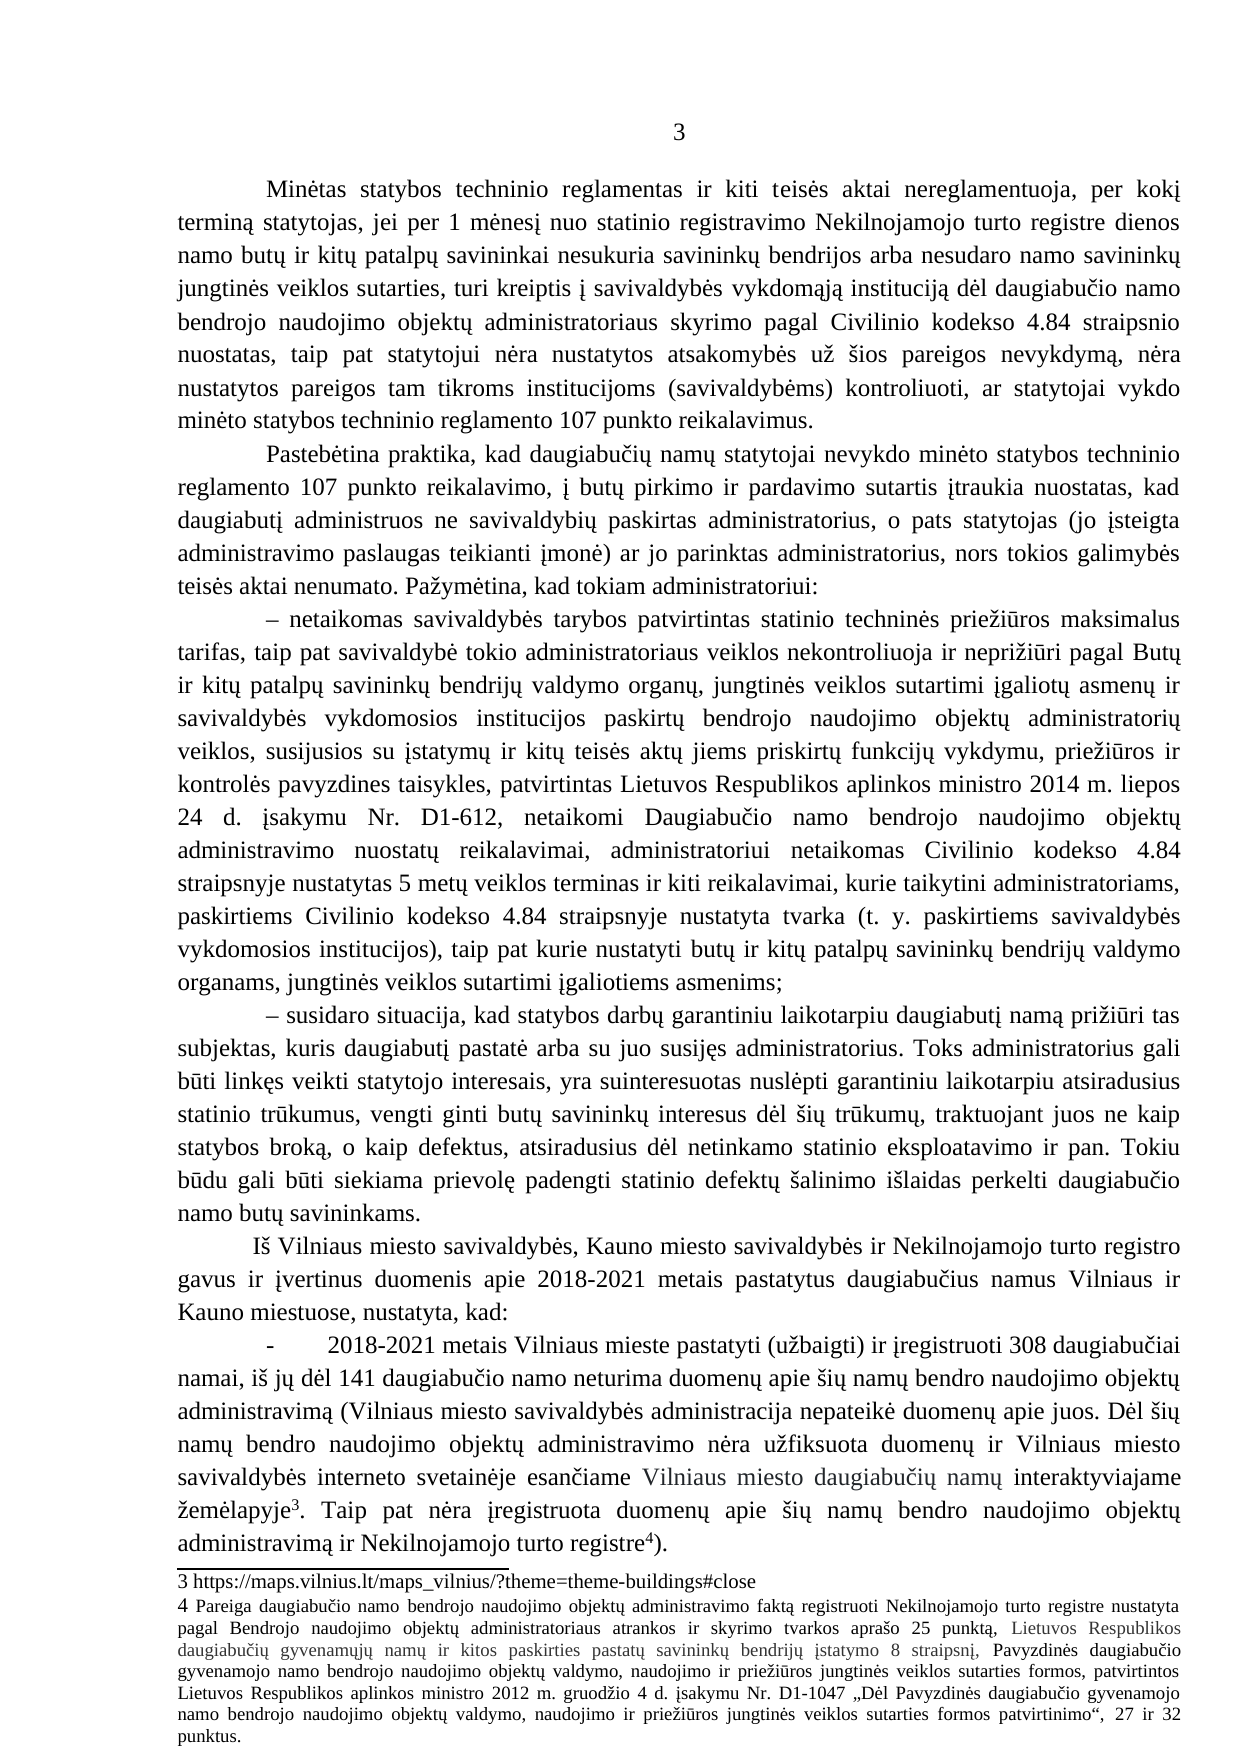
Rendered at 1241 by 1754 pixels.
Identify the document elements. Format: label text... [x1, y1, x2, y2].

text – susidaro situacija, kad statybos darbų garantiniu laikotarpiu daugiabutį namą prižiūri tas subjektas, kuris daugiabutį pastatė arba su juo susijęs administratorius. Toks administratorius gali būti linkęs veikti statytojo interesais, yra suinteresuotas nuslėpti garantiniu laikotarpiu atsiradusius statinio trūkumus, vengti ginti butų savininkų interesus dėl šių trūkumų, traktuojant juos ne kaip statybos broką, o kaip defektus, atsiradusius dėl netinkamo statinio eksploatavimo ir pan. Tokiu būdu gali būti siekiama prievolę padengti statinio defektų šalinimo išlaidas perkelti daugiabučio namo butų savininkams. [177, 1000, 1181, 1227]
text Minėtas statybos techninio reglamentas ir kiti teisės aktai nereglamentuoja, per kokį terminą statytojas, jei per 1 mėnesį nuo statinio registravimo Nekilnojamojo turto registre dienos namo butų ir kitų patalpų savininkai nesukuria savininkų bendrijos arba nesudaro namo savininkų jungtinės veiklos sutarties, turi kreiptis į savivaldybės vykdomąją instituciją dėl daugiabučio namo bendrojo naudojimo objektų administratoriaus skyrimo pagal Civilinio kodekso 4.84 straipsnio nuostatas, taip pat statytojui nėra nustatytos atsakomybės už šios pareigos nevykdymą, nėra nustatytos pareigos tam tikroms institucijoms (savivaldybėms) kontroliuoti, ar statytojai vykdo minėto statybos techninio reglamento 107 punkto reikalavimus. [177, 174, 1181, 434]
list Pareiga daugiabučio namo bendrojo naudojimo objektų administravimo faktą registruoti Nekilnojamojo turto registre nustatyta pagal Bendrojo naudojimo objektų administratoriaus atrankos ir skyrimo tvarkos aprašo 25 punktą, Lietuvos Respublikos daugiabučių gyvenamųjų namų ir kitos paskirties pastatų savininkų bendrijų įstatymo 8 straipsnį, Pavyzdinės daugiabučio gyvenamojo namo bendrojo naudojimo objektų valdymo, naudojimo ir priežiūros jungtinės veiklos sutarties formos, patvirtintos Lietuvos Respublikos aplinkos ministro 2012 m. gruodžio 4 d. įsakymu Nr. D1-1047 „Dėl Pavyzdinės daugiabučio gyvenamojo namo bendrojo naudojimo objektų valdymo, naudojimo ir priežiūros jungtinės veiklos sutarties formos patvirtinimo“, 27 ir 32 punktus. [177, 1593, 1181, 1746]
text Pastebėtina praktika, kad daugiabučių namų statytojai nevykdo minėto statybos techninio reglamento 107 punkto reikalavimo, į butų pirkimo ir pardavimo sutartis įtraukia nuostatas, kad daugiabutį administruos ne savivaldybių paskirtas administratorius, o pats statytojas (jo įsteigta administravimo paslaugas teikianti įmonė) ar jo parinktas administratorius, nors tokios galimybės teisės aktai nenumato. Pažymėtina, kad tokiam administratoriui: [177, 439, 1181, 599]
text – netaikomas savivaldybės tarybos patvirtintas statinio techninės priežiūros maksimalus tarifas, taip pat savivaldybė tokio administratoriaus veiklos nekontroliuoja ir neprižiūri pagal Butų ir kitų patalpų savininkų bendrijų valdymo organų, jungtinės veiklos sutartimi įgaliotų asmenų ir savivaldybės vykdomosios institucijos paskirtų bendrojo naudojimo objektų administratorių veiklos, susijusios su įstatymų ir kitų teisės aktų jiems priskirtų funkcijų vykdymu, priežiūros ir kontrolės pavyzdines taisykles, patvirtintas Lietuvos Respublikos aplinkos ministro 2014 m. liepos 24 d. įsakymu Nr. D1-612, netaikomi Daugiabučio namo bendrojo naudojimo objektų administravimo nuostatų reikalavimai, administratoriui netaikomas Civilinio kodekso 4.84 straipsnyje nustatytas 5 metų veiklos terminas ir kiti reikalavimai, kurie taikytini administratoriams, paskirtiems Civilinio kodekso 4.84 straipsnyje nustatyta tvarka (t. y. paskirtiems savivaldybės vykdomosios institucijos), taip pat kurie nustatyti butų ir kitų patalpų savininkų bendrijų valdymo organams, jungtinės veiklos sutartimi įgaliotiems asmenims; [177, 604, 1181, 996]
text Iš Vilniaus miesto savivaldybės, Kauno miesto savivaldybės ir Nekilnojamojo turto registro gavus ir įvertinus duomenis apie 2018-2021 metais pastatytus daugiabučius namus Vilniaus ir Kauno miestuose, nustatyta, kad: [177, 1231, 1181, 1326]
list https://maps.vilnius.lt/maps_vilnius/?theme=theme-buildings#close [177, 1569, 1181, 1593]
list 2018-2021 metais Vilniaus mieste pastatyti (užbaigti) ir įregistruoti 308 daugiabučiai namai, iš jų dėl 141 daugiabučio namo neturima duomenų apie šių namų bendro naudojimo objektų administravimą (Vilniaus miesto savivaldybės administracija nepateikė duomenų apie juos. Dėl šių namų bendro naudojimo objektų administravimo nėra užfiksuota duomenų ir Vilniaus miesto savivaldybės interneto svetainėje esančiame Vilniaus miesto daugiabučių namų interaktyviajame žemėlapyje. Taip pat nėra įregistruota duomenų apie šių namų bendro naudojimo objektų administravimą ir Nekilnojamojo turto registre). [177, 1330, 1181, 1557]
